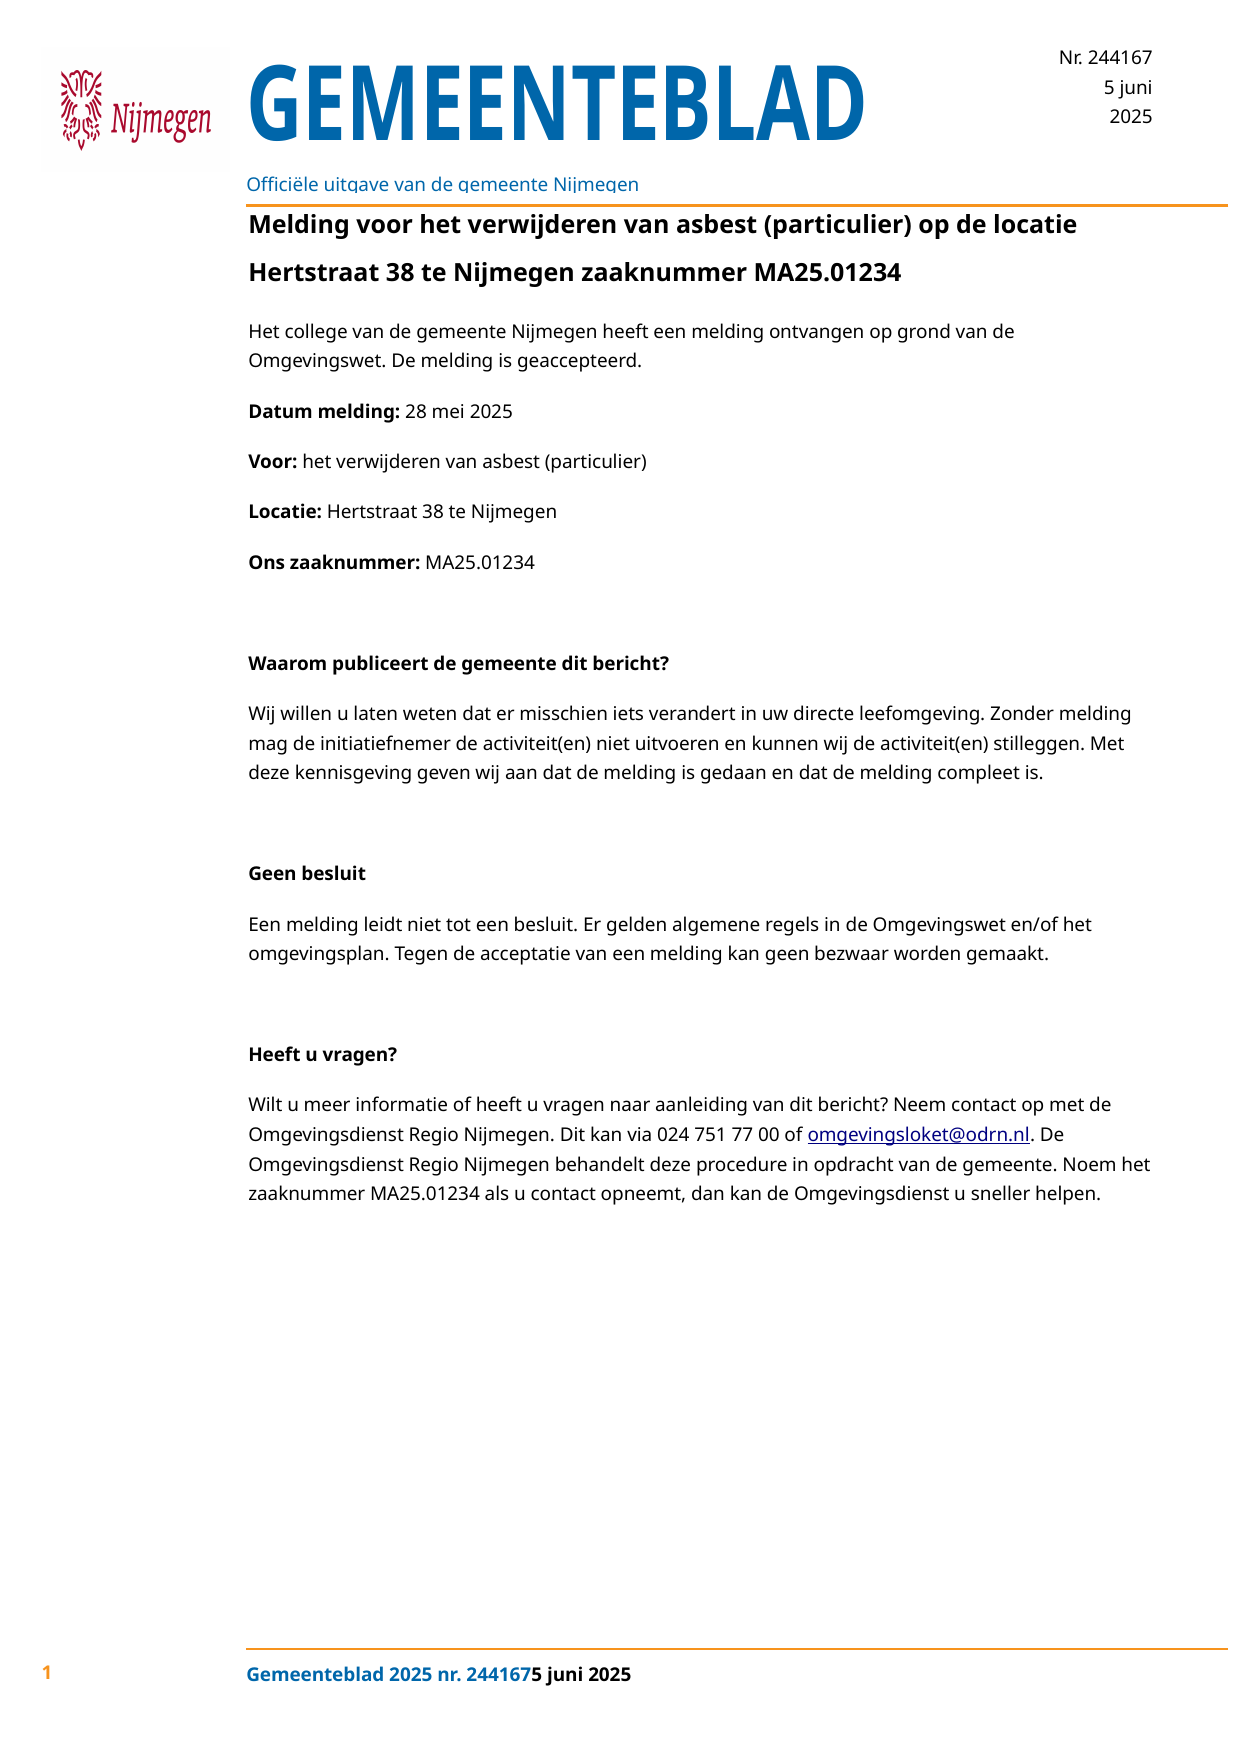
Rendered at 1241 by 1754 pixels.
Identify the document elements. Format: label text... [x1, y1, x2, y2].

text Wilt u meer informatie of heeft u vragen naar aanleiding van dit bericht? Neem contact op met de Omgevingsdienst Regio Nijmegen. Dit kan via 024 751 77 00 of omgevingsloket@odrn.nl. De Omgevingsdienst Regio Nijmegen behandelt deze procedure in opdracht van de gemeente. Noem het zaaknummer MA25.01234 als u contact opneemt, dan kan de Omgevingsdienst u sneller helpen. [248, 1092, 1152, 1206]
text Voor: het verwijderen van asbest (particulier) [248, 448, 1152, 474]
text Het college van de gemeente Nijmegen heeft een melding ontvangen op grond van de Omgevingswet. De melding is geaccepteerd. [248, 318, 1152, 373]
text Locatie: Hertstraat 38 te Nijmegen [248, 499, 1152, 524]
text Melding voor het verwijderen van asbest (particulier) op de locatie Hertstraat 38 te Nijmegen zaaknummer MA25.01234 [248, 207, 1152, 288]
text Ons zaaknummer: MA25.01234 [248, 549, 1152, 575]
text Waarom publiceert de gemeente dit bericht? [248, 650, 1152, 676]
picture [41, 47, 231, 172]
text Heeft u vragen? [248, 1041, 1152, 1067]
text Geen besluit [248, 860, 1152, 886]
text Datum melding: 28 mei 2025 [248, 398, 1152, 424]
text Een melding leidt niet tot een besluit. Er gelden algemene regels in de Omgevingswet en/of het omgevingsplan. Tegen de acceptatie van een melding kan geen bezwaar worden gemaakt. [248, 911, 1152, 966]
text Wij willen u laten weten dat er misschien iets verandert in uw directe leefomgeving. Zonder melding mag de initiatiefnemer de activiteit(en) niet uitvoeren en kunnen wij de activiteit(en) stilleggen. Met deze kennisgeving geven wij aan dat de melding is gedaan en dat de melding compleet is. [248, 700, 1152, 785]
